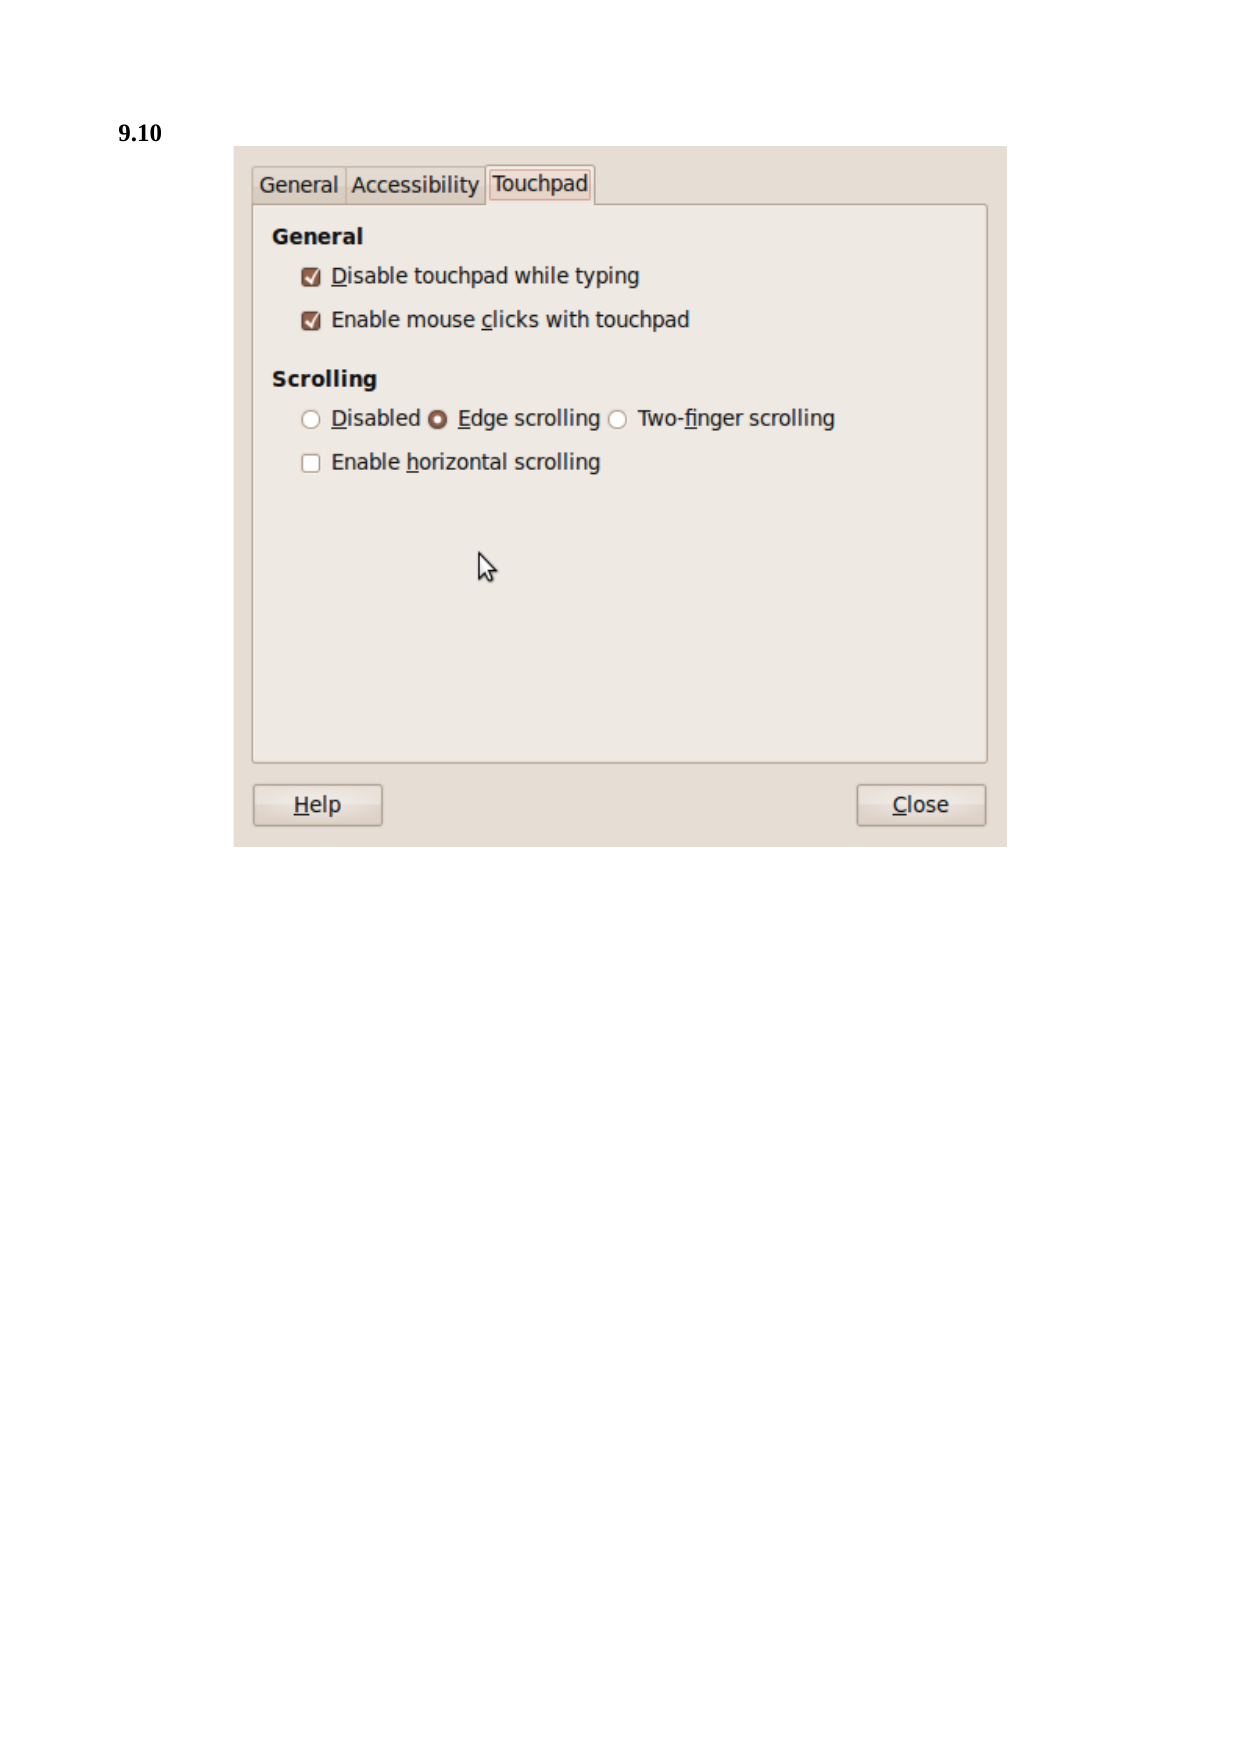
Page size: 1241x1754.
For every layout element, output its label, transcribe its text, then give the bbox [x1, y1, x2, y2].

picture [233, 146, 1007, 847]
text 9.10 [118, 118, 1122, 147]
